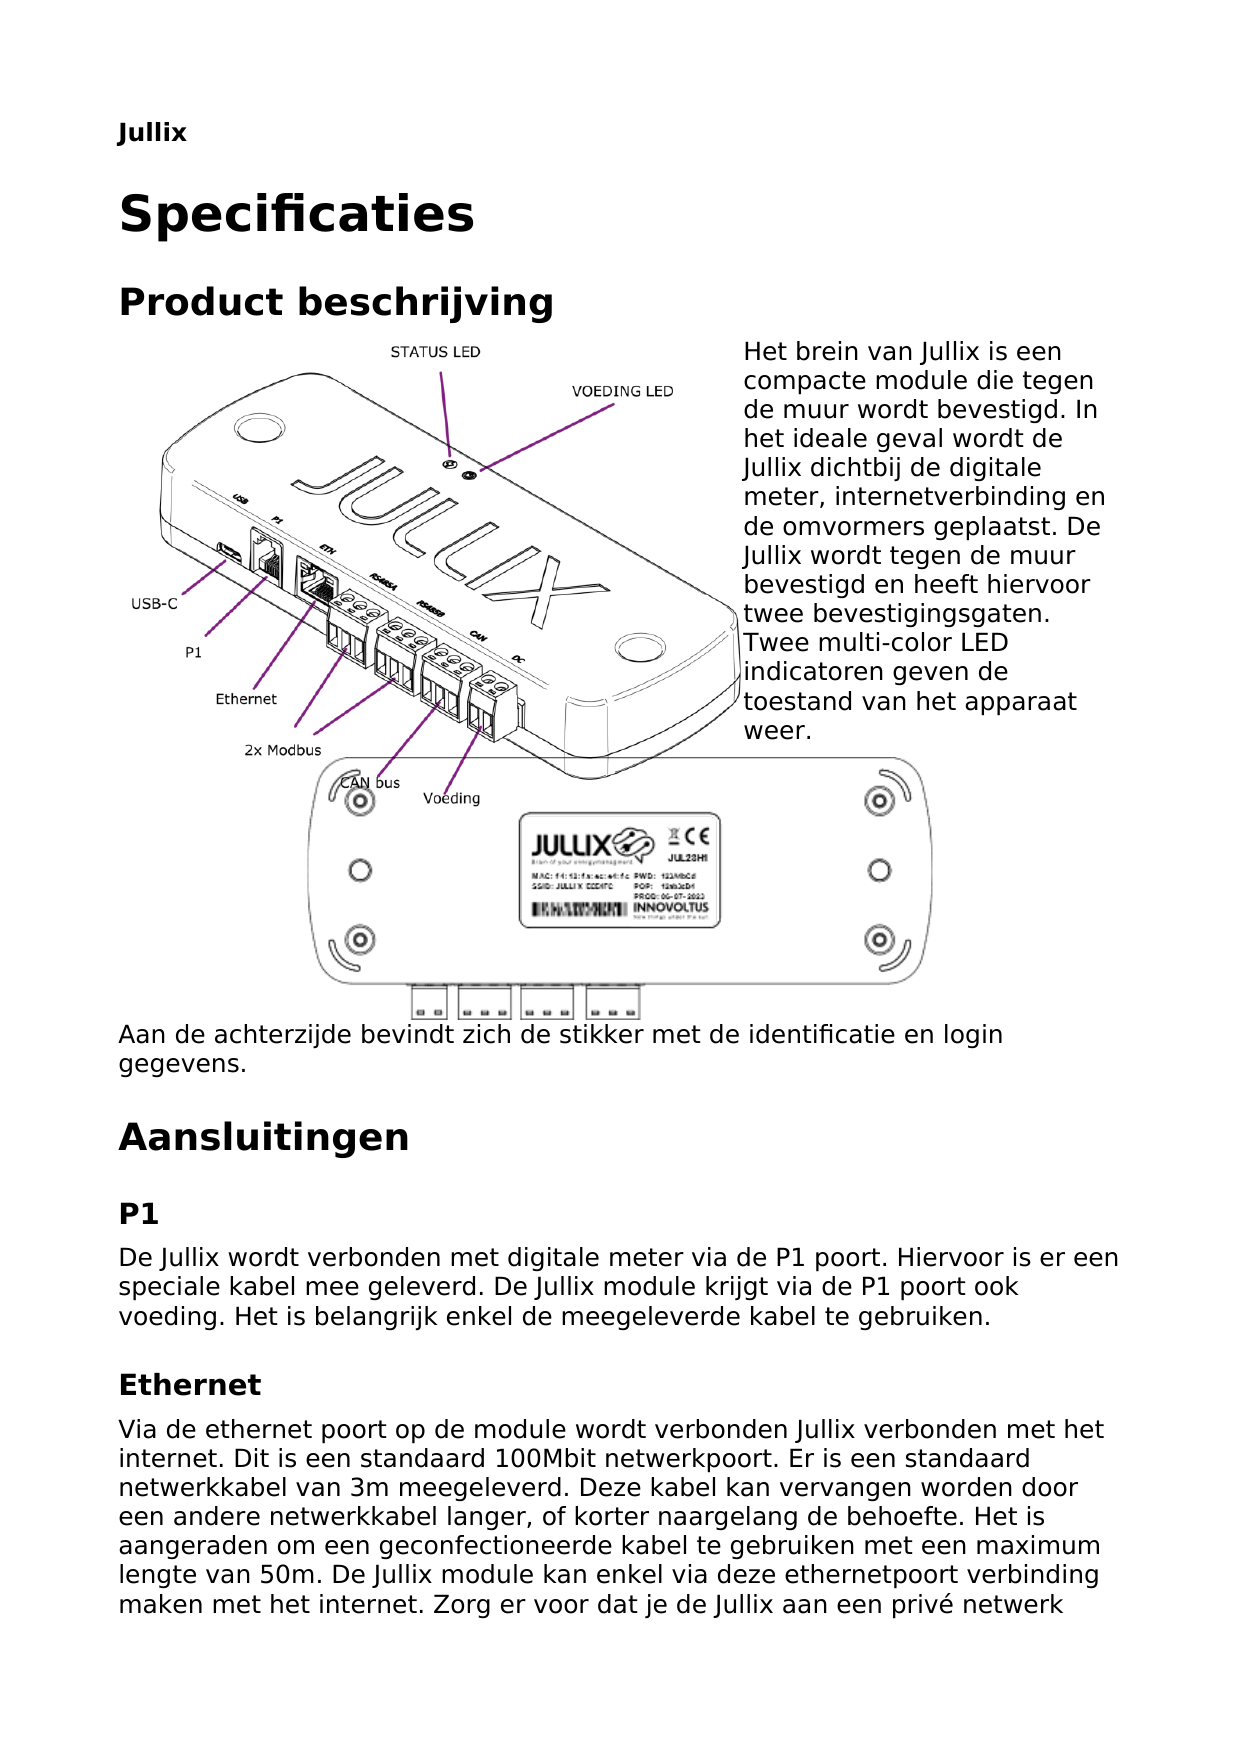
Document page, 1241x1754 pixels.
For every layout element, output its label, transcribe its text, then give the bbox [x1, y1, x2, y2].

text Jullix [118, 118, 1122, 147]
text De Jullix wordt verbonden met digitale meter via de P1 poort. Hiervoor is er een speciale kabel mee geleverd. De Jullix module krijgt via de P1 poort ook voeding. Het is belangrijk enkel de meegeleverde kabel te gebruiken. [118, 1243, 1122, 1331]
picture [118, 336, 933, 1020]
subtitle Specificaties [118, 185, 1122, 243]
subtitle P1 [118, 1197, 1122, 1231]
subtitle Aansluitingen [118, 1116, 1122, 1159]
text Via de ethernet poort op de module wordt verbonden Jullix verbonden met het internet. Dit is een standaard 100Mbit netwerkpoort. Er is een standaard netwerkkabel van 3m meegeleverd. Deze kabel kan vervangen worden door een andere netwerkkabel langer, of korter naargelang de behoefte. Het is aangeraden om een geconfectioneerde kabel te gebruiken met een maximum lengte van 50m. De Jullix module kan enkel via deze ethernetpoort verbinding maken met het internet. Zorg er voor dat je de Jullix aan een privé netwerk [118, 1415, 1122, 1619]
subtitle Ethernet [118, 1368, 1122, 1402]
subtitle Product beschrijving [118, 281, 1122, 324]
text Het brein van Jullix is een compacte module die tegen de muur wordt bevestigd. In het ideale geval wordt de Jullix dichtbij de digitale meter, internetverbinding en de omvormers geplaatst. De Jullix wordt tegen de muur bevestigd en heeft hiervoor twee bevestigingsgaten. Twee multi-color LED indicatoren geven de toestand van het apparaat weer. [744, 337, 1122, 745]
text Aan de achterzijde bevindt zich de stikker met de identificatie en login gegevens. [118, 757, 1122, 1078]
